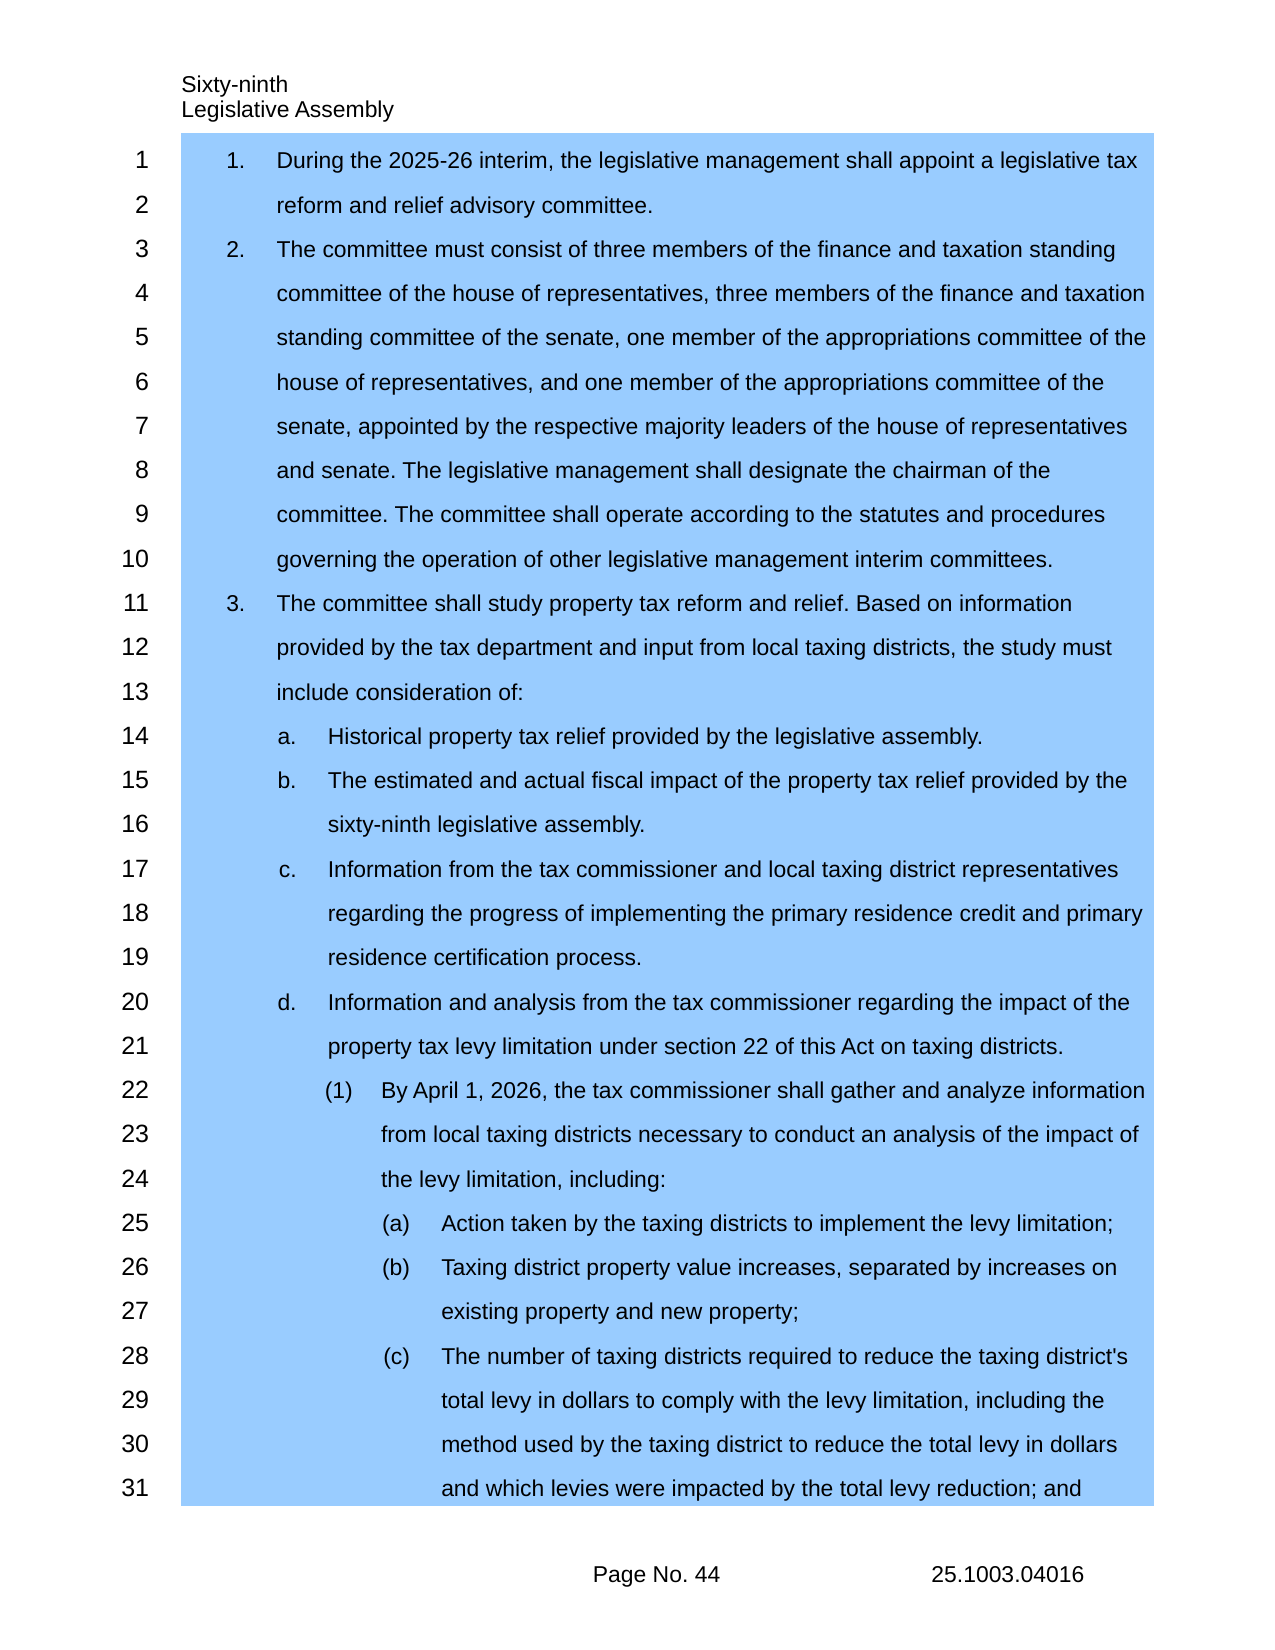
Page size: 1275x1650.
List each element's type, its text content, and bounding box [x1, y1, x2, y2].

text (1) By April 1, 2026, the tax commissioner shall gather and analyze information from local taxing districts necessary to conduct an analysis of the impact of the levy limitation, including: [181, 1063, 1154, 1196]
text 3. The committee shall study property tax reform and relief. Based on information provided by the tax department and input from local taxing districts, the study must include consideration of: [181, 576, 1154, 709]
text d. Information and analysis from the tax commissioner regarding the impact of the property tax levy limitation under section 22 of this Act on taxing districts. [181, 974, 1154, 1063]
text 1. During the 2025‑26 interim, the legislative management shall appoint a legislative tax reform and relief advisory committee. [181, 133, 1154, 222]
text 2. The committee must consist of three members of the finance and taxation standing committee of the house of representatives, three members of the finance and taxation standing committee of the senate, one member of the appropriations committee of the house of representatives, and one member of the appropriations committee of the senate, appointed by the respective majority leaders of the house of representatives and senate. The legislative management shall designate the chairman of the committee. The committee shall operate according to the statutes and procedures governing the operation of other legislative management interim committees. [181, 222, 1154, 576]
text (a) Action taken by the taxing districts to implement the levy limitation; [181, 1196, 1154, 1240]
text (c) The number of taxing districts required to reduce the taxing district's total levy in dollars to comply with the levy limitation, including the method used by the taxing district to reduce the total levy in dollars and which levies were impacted by the total levy reduction; and [181, 1329, 1154, 1506]
text b. The estimated and actual fiscal impact of the property tax relief provided by the sixty-ninth legislative assembly. [181, 753, 1154, 842]
text a. Historical property tax relief provided by the legislative assembly. [181, 709, 1154, 753]
text c. Information from the tax commissioner and local taxing district representatives regarding the progress of implementing the primary residence credit and primary residence certification process. [181, 842, 1154, 974]
text (b) Taxing district property value increases, separated by increases on existing property and new property; [181, 1240, 1154, 1329]
